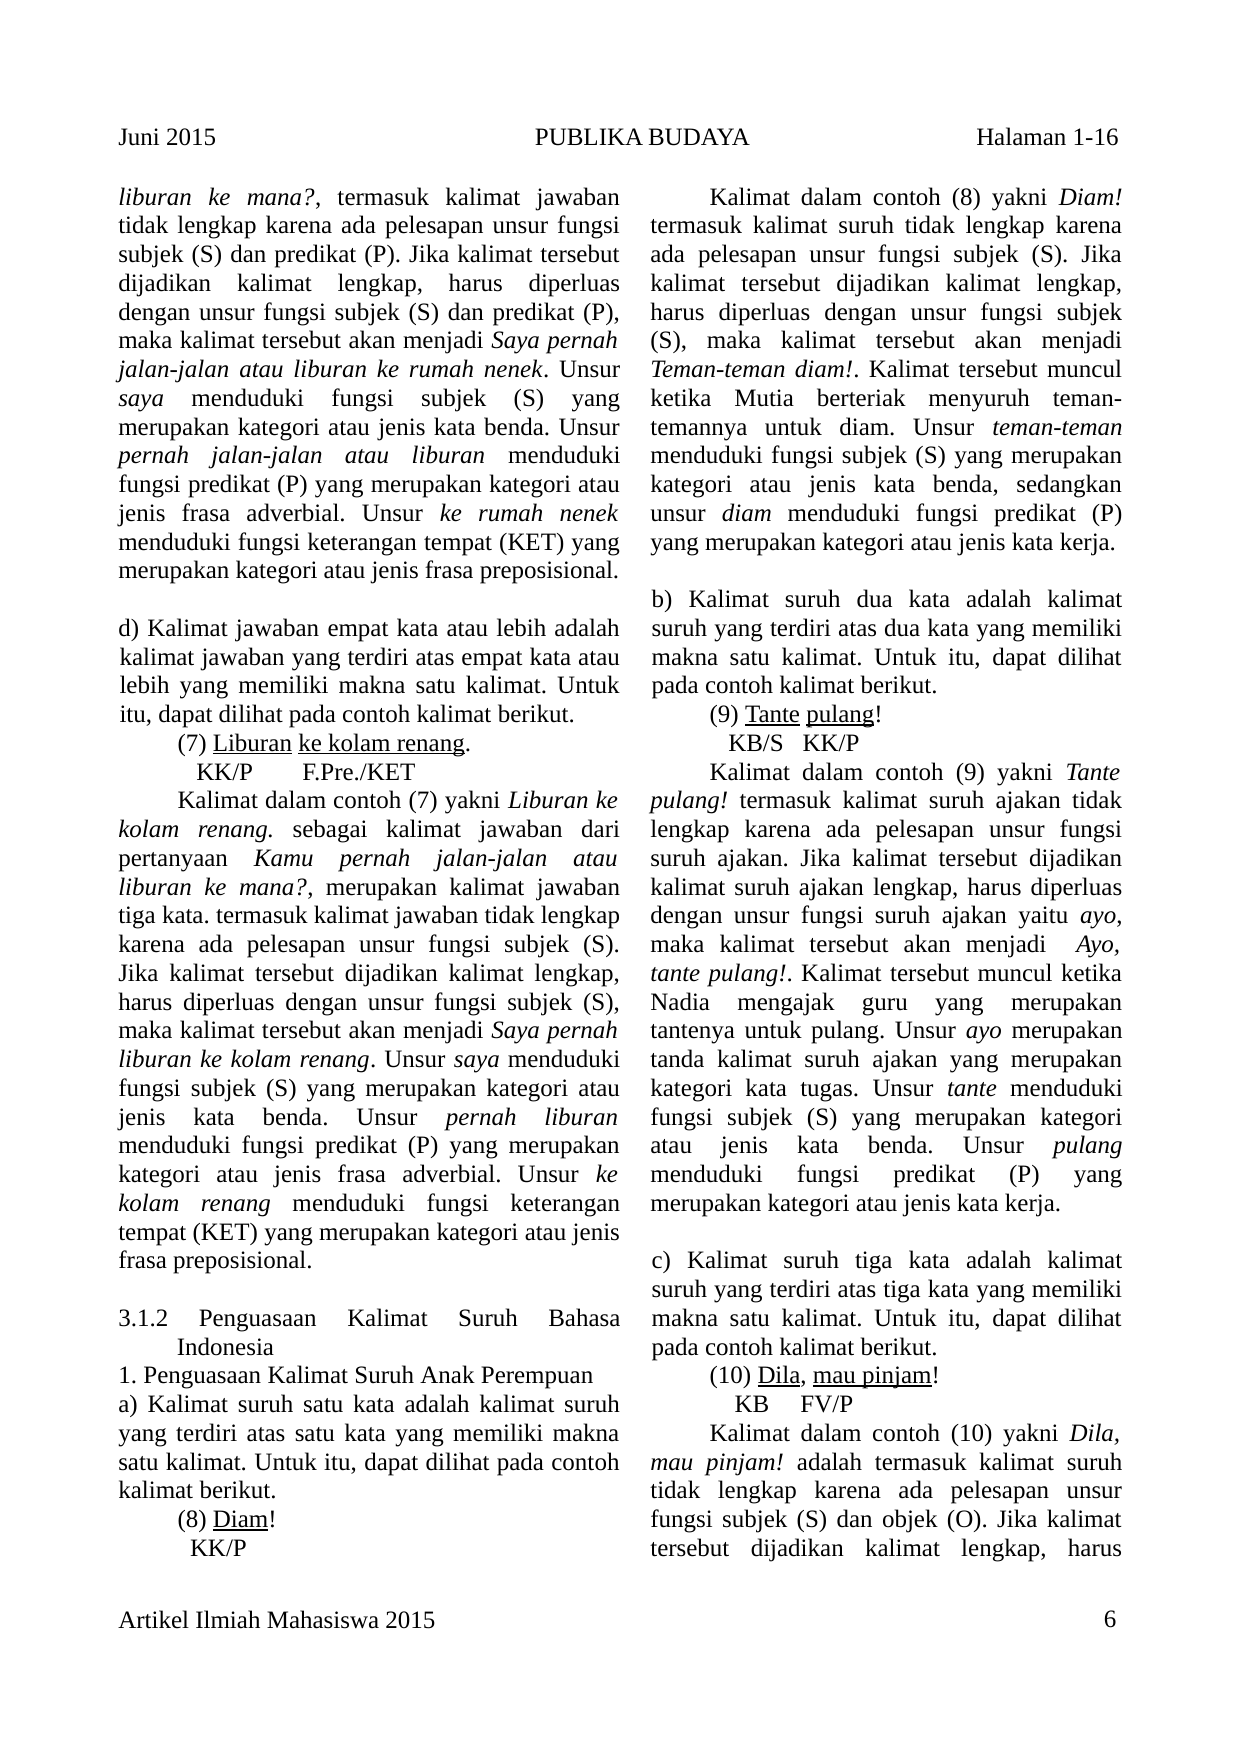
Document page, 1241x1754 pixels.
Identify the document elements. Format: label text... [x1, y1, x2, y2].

text d) Kalimat jawaban empat kata atau lebih adalah kalimat jawaban yang terdiri atas empat kata atau lebih yang memiliki makna satu kalimat. Untuk itu, dapat dilihat pada contoh kalimat berikut. [118, 613, 620, 728]
text KB FV/P [650, 1389, 1122, 1418]
text 3.1.2 Penguasaan Kalimat Suruh Bahasa Indonesia [118, 1303, 620, 1360]
text (10) Dila, mau pinjam! [650, 1360, 1122, 1389]
text Kalimat dalam contoh (7) yakni Liburan ke kolam renang. sebagai kalimat jawaban dari pertanyaan Kamu pernah jalan-jalan atau liburan ke mana?, merupakan kalimat jawaban tiga kata. termasuk kalimat jawaban tidak lengkap karena ada pelesapan unsur fungsi subjek (S). Jika kalimat tersebut dijadikan kalimat lengkap, harus diperluas dengan unsur fungsi subjek (S), maka kalimat tersebut akan menjadi Saya pernah liburan ke kolam renang. Unsur saya menduduki fungsi subjek (S) yang merupakan kategori atau jenis kata benda. Unsur pernah liburan menduduki fungsi predikat (P) yang merupakan kategori atau jenis frasa adverbial. Unsur ke kolam renang menduduki fungsi keterangan tempat (KET) yang merupakan kategori atau jenis frasa preposisional. [118, 785, 620, 1274]
text liburan ke mana?, termasuk kalimat jawaban tidak lengkap karena ada pelesapan unsur fungsi subjek (S) dan predikat (P). Jika kalimat tersebut dijadikan kalimat lengkap, harus diperluas dengan unsur fungsi subjek (S) dan predikat (P), maka kalimat tersebut akan menjadi Saya pernah jalan-jalan atau liburan ke rumah nenek. Unsur saya menduduki fungsi subjek (S) yang merupakan kategori atau jenis kata benda. Unsur pernah jalan-jalan atau liburan menduduki fungsi predikat (P) yang merupakan kategori atau jenis frasa adverbial. Unsur ke rumah nenek menduduki fungsi keterangan tempat (KET) yang merupakan kategori atau jenis frasa preposisional. [118, 182, 620, 584]
text Kalimat dalam contoh (8) yakni Diam! termasuk kalimat suruh tidak lengkap karena ada pelesapan unsur fungsi subjek (S). Jika kalimat tersebut dijadikan kalimat lengkap, harus diperluas dengan unsur fungsi subjek (S), maka kalimat tersebut akan menjadi Teman-teman diam!. Kalimat tersebut muncul ketika Mutia berteriak menyuruh teman-temannya untuk diam. Unsur teman-teman menduduki fungsi subjek (S) yang merupakan kategori atau jenis kata benda, sedangkan unsur diam menduduki fungsi predikat (P) yang merupakan kategori atau jenis kata kerja. [650, 182, 1122, 555]
text KK/P [118, 1533, 620, 1562]
text (7) Liburan ke kolam renang. [118, 728, 620, 757]
text a) Kalimat suruh satu kata adalah kalimat suruh yang terdiri atas satu kata yang memiliki makna satu kalimat. Untuk itu, dapat dilihat pada contoh kalimat berikut. [118, 1389, 620, 1504]
text Kalimat dalam contoh (10) yakni Dila, mau pinjam! adalah termasuk kalimat suruh tidak lengkap karena ada pelesapan unsur fungsi subjek (S) dan objek (O). Jika kalimat tersebut dijadikan kalimat lengkap, harus [650, 1418, 1122, 1562]
text c) Kalimat suruh tiga kata adalah kalimat suruh yang terdiri atas tiga kata yang memiliki makna satu kalimat. Untuk itu, dapat dilihat pada contoh kalimat berikut. [651, 1245, 1122, 1360]
text (9) Tante pulang! [650, 699, 1122, 728]
text KB/S KK/P [650, 728, 1122, 757]
text 1. Penguasaan Kalimat Suruh Anak Perempuan [118, 1360, 620, 1389]
text Kalimat dalam contoh (9) yakni Tante pulang! termasuk kalimat suruh ajakan tidak lengkap karena ada pelesapan unsur fungsi suruh ajakan. Jika kalimat tersebut dijadikan kalimat suruh ajakan lengkap, harus diperluas dengan unsur fungsi suruh ajakan yaitu ayo, maka kalimat tersebut akan menjadi Ayo, tante pulang!. Kalimat tersebut muncul ketika Nadia mengajak guru yang merupakan tantenya untuk pulang. Unsur ayo merupakan tanda kalimat suruh ajakan yang merupakan kategori kata tugas. Unsur tante menduduki fungsi subjek (S) yang merupakan kategori atau jenis kata benda. Unsur pulang menduduki fungsi predikat (P) yang merupakan kategori atau jenis kata kerja. [650, 757, 1122, 1217]
text (8) Diam! [118, 1504, 620, 1533]
text b) Kalimat suruh dua kata adalah kalimat suruh yang terdiri atas dua kata yang memiliki makna satu kalimat. Untuk itu, dapat dilihat pada contoh kalimat berikut. [651, 584, 1122, 699]
text KK/P F.Pre./KET [118, 757, 620, 785]
